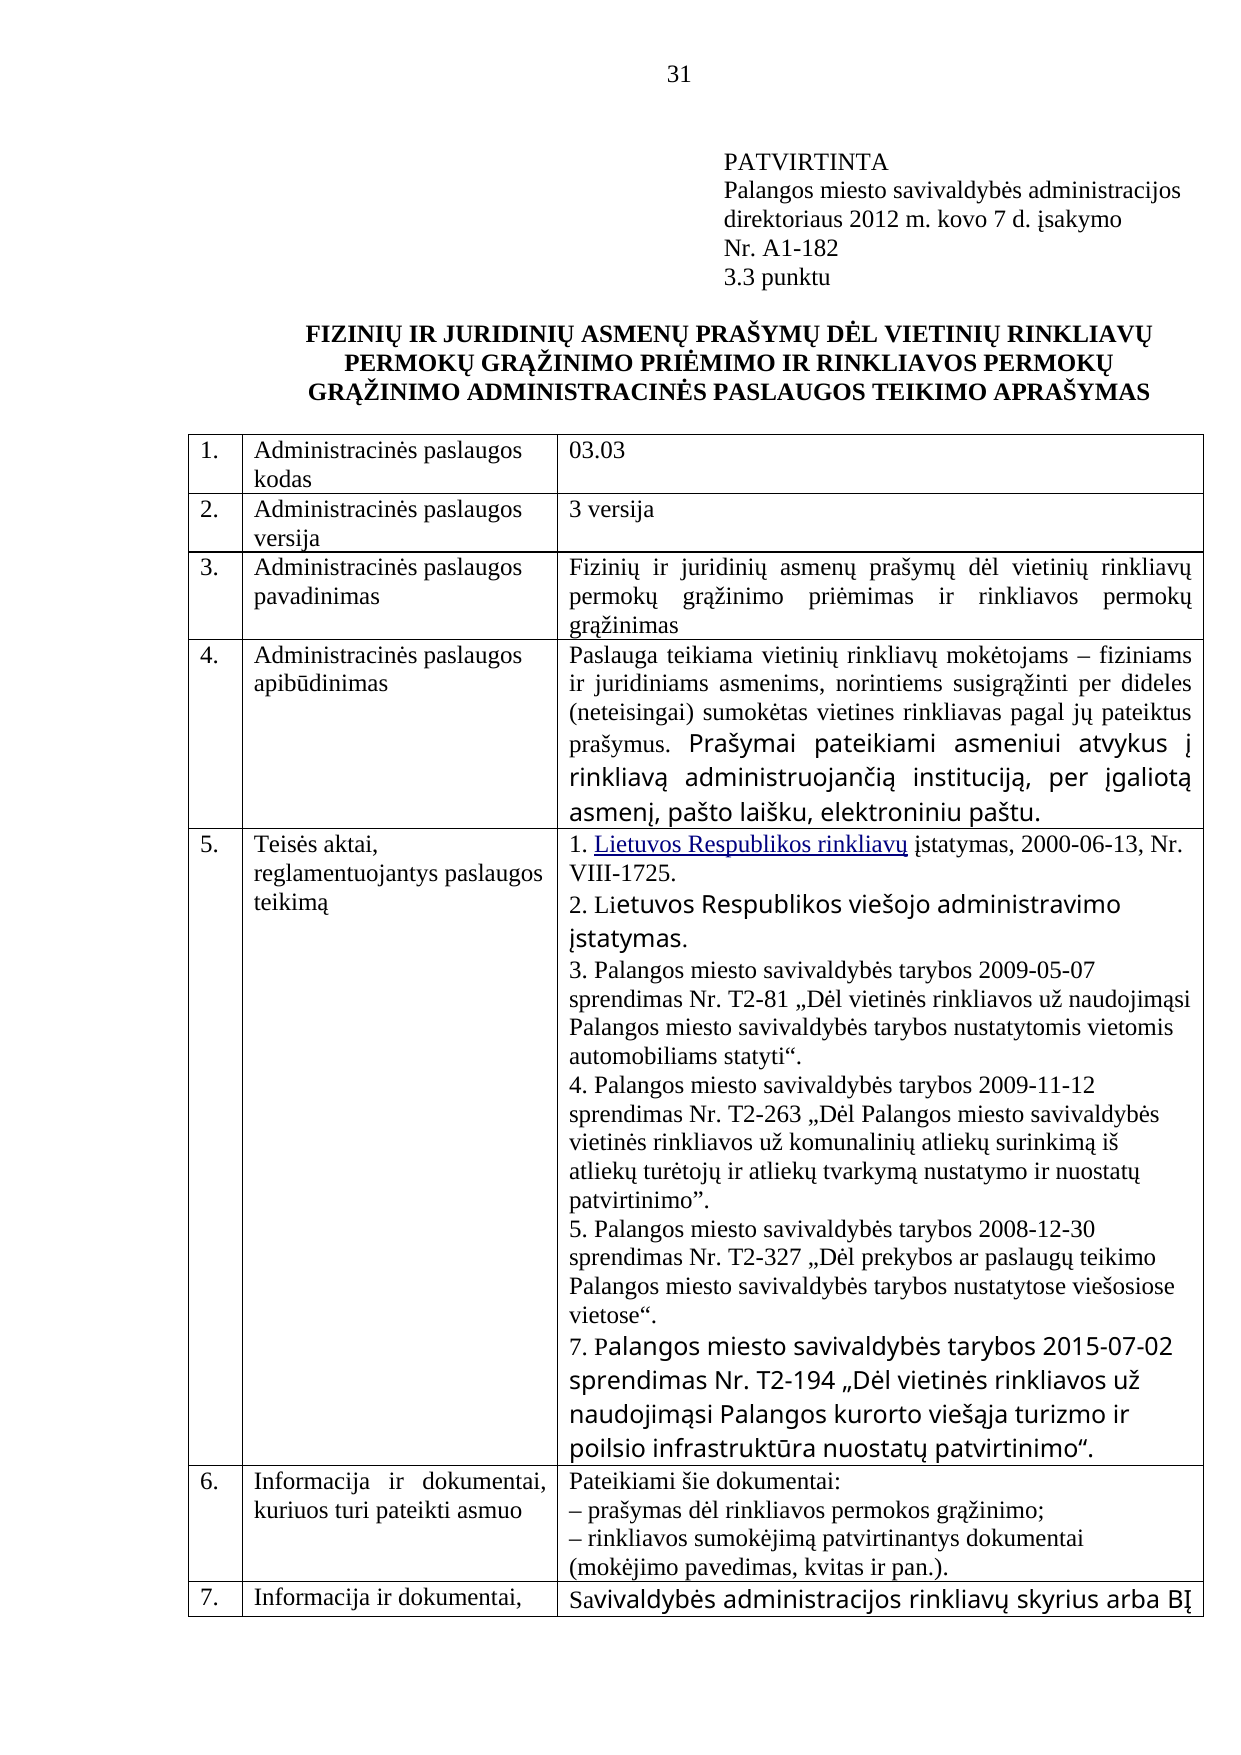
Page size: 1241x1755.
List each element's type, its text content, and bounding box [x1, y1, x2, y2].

table_cell 7. [189, 1582, 242, 1616]
table_cell Pateikiami šie dokumentai: – prašymas dėl rinkliavos permokos grąžinimo; – rinkliavos sumokėjimą patvirtinantys dokumentai (mokėjimo pavedimas, kvitas ir pan.). [558, 1466, 1203, 1581]
text PATVIRTINTA [177, 147, 1181, 176]
table_cell Administracinės paslaugos pavadinimas [243, 553, 557, 639]
text Palangos miesto savivaldybės administracijos [177, 176, 1181, 204]
table_cell 2. [189, 494, 242, 551]
table_cell 1. Lietuvos Respublikos rinkliavų įstatymas, 2000-06-13, Nr. VIII-1725. 2. Lietuvos Respublikos viešojo administravimo įstatymas. 3. Palangos miesto savivaldybės tarybos 2009-05-07 sprendimas Nr. T2-81 „Dėl vietinės rinkliavos už naudojimąsi Palangos miesto savivaldybės tarybos nustatytomis vietomis automobiliams statyti“. 4. Palangos miesto savivaldybės tarybos 2009-11-12 sprendimas Nr. T2-263 „Dėl Palangos miesto savivaldybės vietinės rinkliavos už komunalinių atliekų surinkimą iš atliekų turėtojų ir atliekų tvarkymą nustatymo ir nuostatų patvirtinimo”. 5. Palangos miesto savivaldybės tarybos 2008-12-30 sprendimas Nr. T2-327 „Dėl prekybos ar paslaugų teikimo Palangos miesto savivaldybės tarybos nustatytose viešosiose vietose“. 7. Palangos miesto savivaldybės tarybos 2015-07-02 sprendimas Nr. T2-194 „Dėl vietinės rinkliavos už naudojimąsi Palangos kurorto viešąja turizmo ir poilsio infrastruktūra nuostatų patvirtinimo“. [558, 829, 1203, 1465]
table_cell Informacija ir dokumentai, kuriuos turi pateikti asmuo [243, 1466, 557, 1581]
table_header Administracinės paslaugos kodas [243, 435, 557, 493]
table_cell 3 versija [558, 494, 1203, 551]
table_cell Paslauga teikiama vietinių rinkliavų mokėtojams – fiziniams ir juridiniams asmenims, norintiems susigrąžinti per dideles (neteisingai) sumokėtas vietines rinkliavas pagal jų pateiktus prašymus. Prašymai pateikiami asmeniui atvykus į rinkliavą administruojančią instituciją, per įgaliotą asmenį, pašto laišku, elektroniniu paštu. [558, 640, 1203, 828]
text direktoriaus 2012 m. kovo 7 d. įsakymo [177, 204, 1181, 233]
table_cell Teisės aktai, reglamentuojantys paslaugos teikimą [243, 829, 557, 1465]
table_cell 5. [189, 829, 242, 1465]
table_cell Informacija ir dokumentai, [243, 1582, 557, 1616]
table_cell 3. [189, 553, 242, 639]
text Fizinių ir juridinių asmenų prašymų dėl vietinių rinkliavų permokų grąžinimo priėmimO ir rinkliavos permokų grąžinimO ADMINISTRACINĖS PASLAUGOS TEIKIMO APRAŠYMAS [277, 319, 1181, 406]
table_header 03.03 [558, 435, 1203, 493]
text 3.3 punktu [177, 262, 1181, 291]
table_cell Fizinių ir juridinių asmenų prašymų dėl vietinių rinkliavų permokų grąžinimo priėmimas ir rinkliavos permokų grąžinimas [558, 553, 1203, 639]
table_cell 4. [189, 640, 242, 828]
table_cell Administracinės paslaugos versija [243, 494, 557, 551]
table_cell Administracinės paslaugos apibūdinimas [243, 640, 557, 828]
table_cell Savivaldybės administracijos rinkliavų skyrius arba BĮ [558, 1582, 1203, 1616]
text Nr. A1-182 [177, 233, 1181, 262]
table_header 1. [189, 435, 242, 493]
table_cell 6. [189, 1466, 242, 1581]
